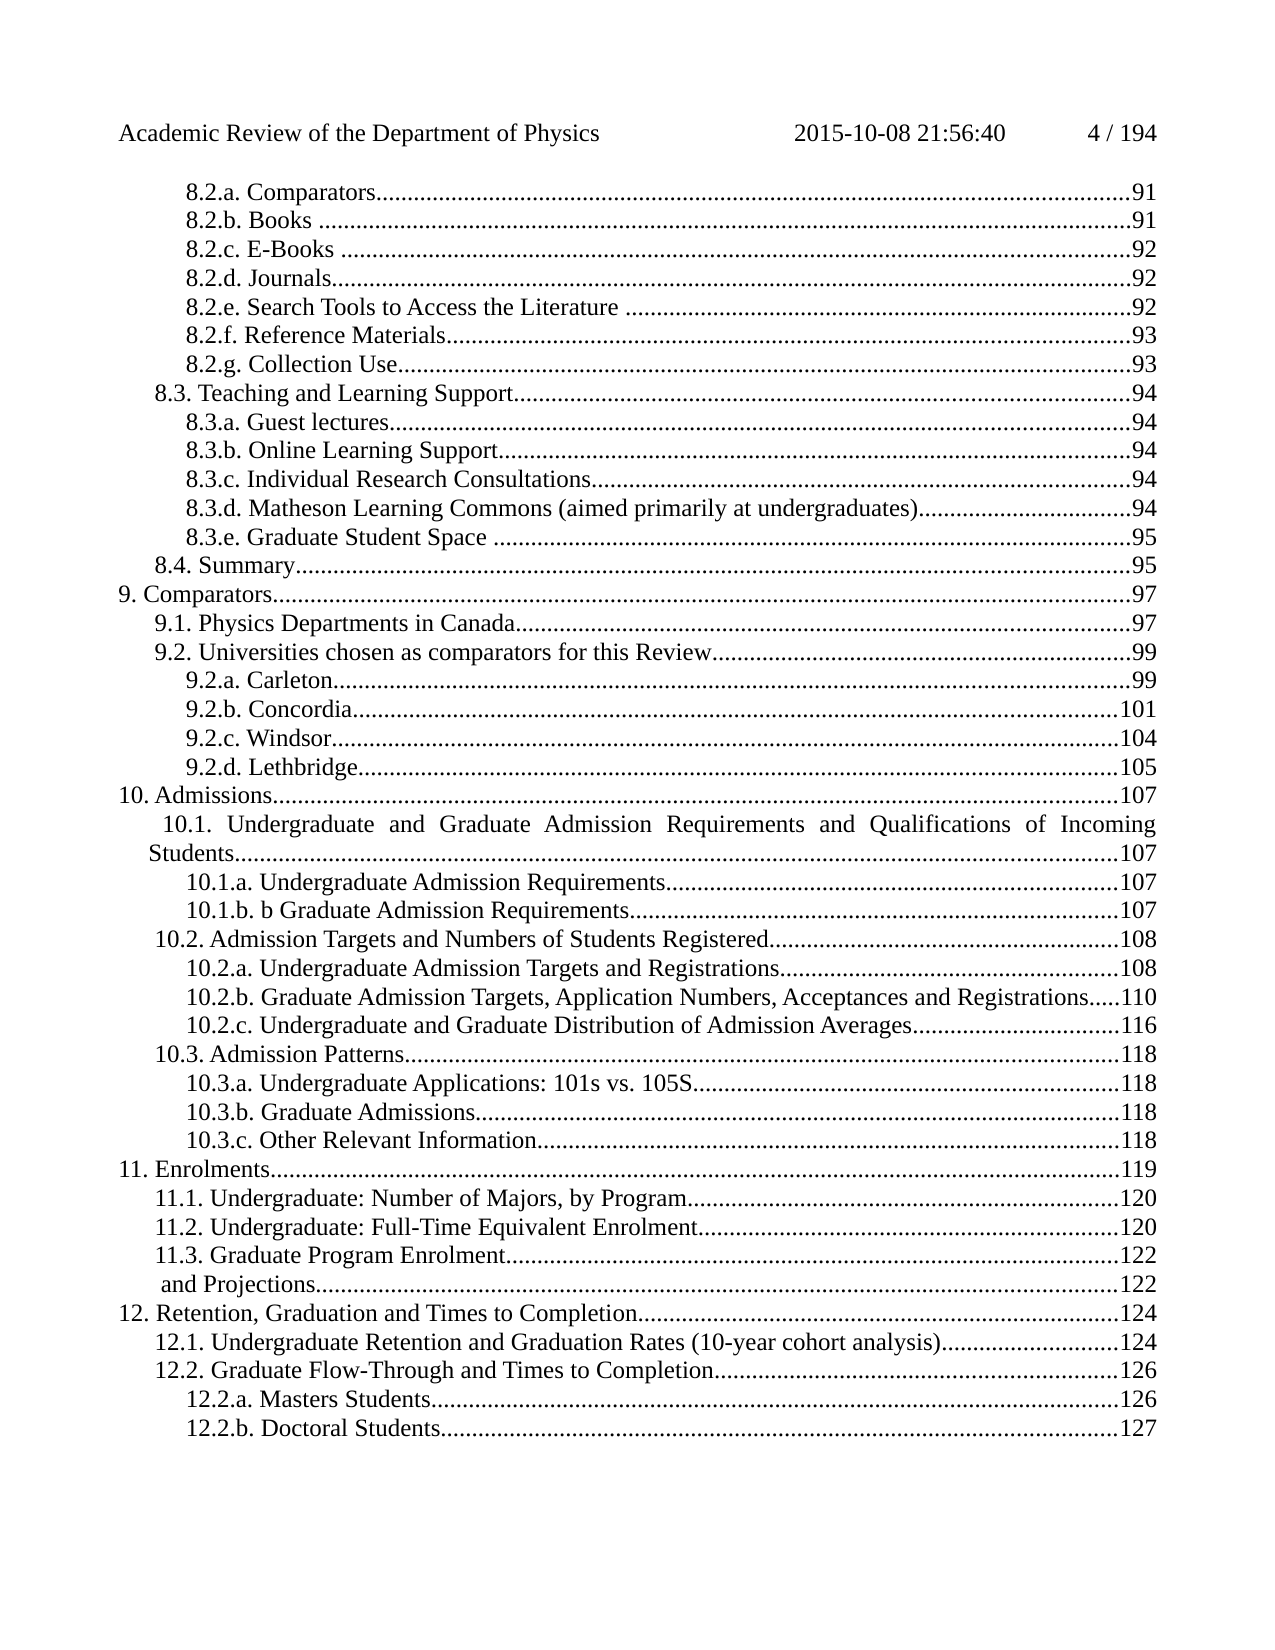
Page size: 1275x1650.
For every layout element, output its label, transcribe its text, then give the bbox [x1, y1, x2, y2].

text 8.2.c. E-Books 92 [186, 234, 1157, 263]
text 10.3.a. Undergraduate Applications: 101s vs. 105S 118 [186, 1068, 1157, 1097]
text 9.2.c. Windsor 104 [186, 723, 1157, 752]
text 10.3. Admission Patterns 118 [148, 1039, 1157, 1068]
text 10.3.b. Graduate Admissions 118 [186, 1097, 1157, 1126]
text 12.2. Graduate Flow-Through and Times to Completion 126 [148, 1356, 1157, 1384]
text 8.4. Summary 95 [148, 551, 1157, 579]
text 11.1. Undergraduate: Number of Majors, by Program 120 [148, 1183, 1157, 1212]
text 10.1.b. b Graduate Admission Requirements 107 [186, 896, 1157, 924]
text 8.2.g. Collection Use 93 [186, 349, 1157, 378]
text 8.2.a. Comparators 91 [186, 177, 1157, 206]
text 9.2. Universities chosen as comparators for this Review 99 [148, 637, 1157, 666]
text 8.2.f. Reference Materials 93 [186, 321, 1157, 349]
text 10.2.c. Undergraduate and Graduate Distribution of Admission Averages 116 [186, 1011, 1157, 1039]
text 10.3.c. Other Relevant Information 118 [186, 1126, 1157, 1154]
text 9.2.b. Concordia 101 [186, 694, 1157, 723]
text 8.2.b. Books 91 [186, 206, 1157, 234]
text 10.2. Admission Targets and Numbers of Students Registered 108 [148, 924, 1157, 953]
text 8.3.b. Online Learning Support 94 [186, 436, 1157, 464]
text 11. Enrolments 119 [118, 1154, 1157, 1183]
text 10.1.a. Undergraduate Admission Requirements 107 [186, 867, 1157, 896]
text 8.3.d. Matheson Learning Commons (aimed primarily at undergraduates) 94 [186, 493, 1157, 522]
text 12.2.b. Doctoral Students 127 [186, 1413, 1157, 1442]
text 10.2.b. Graduate Admission Targets, Application Numbers, Acceptances and Registrations 110 [186, 982, 1157, 1011]
text 8.3.e. Graduate Student Space 95 [186, 522, 1157, 551]
text 9. Comparators 97 [118, 579, 1157, 608]
text 10.1. Undergraduate and Graduate Admission Requirements and Qualifications of Incoming Students 107 [148, 809, 1157, 867]
text 11.3. Graduate Program Enrolment 122 [148, 1241, 1157, 1269]
text and Projections 122 [148, 1269, 1157, 1298]
text 8.3.c. Individual Research Consultations 94 [186, 464, 1157, 493]
text 9.2.d. Lethbridge 105 [186, 752, 1157, 781]
text 8.3. Teaching and Learning Support 94 [148, 378, 1157, 407]
text 12.1. Undergraduate Retention and Graduation Rates (10-year cohort analysis) 124 [148, 1327, 1157, 1356]
text 8.2.e. Search Tools to Access the Literature 92 [186, 292, 1157, 321]
text 8.3.a. Guest lectures 94 [186, 407, 1157, 436]
text 10. Admissions 107 [118, 781, 1157, 809]
text 10.2.a. Undergraduate Admission Targets and Registrations 108 [186, 953, 1157, 982]
text 9.1. Physics Departments in Canada 97 [148, 608, 1157, 637]
text 8.2.d. Journals 92 [186, 263, 1157, 292]
text 12.2.a. Masters Students 126 [186, 1384, 1157, 1413]
text 9.2.a. Carleton 99 [186, 666, 1157, 694]
text 12. Retention, Graduation and Times to Completion 124 [118, 1298, 1157, 1327]
text 11.2. Undergraduate: Full-Time Equivalent Enrolment 120 [148, 1212, 1157, 1241]
